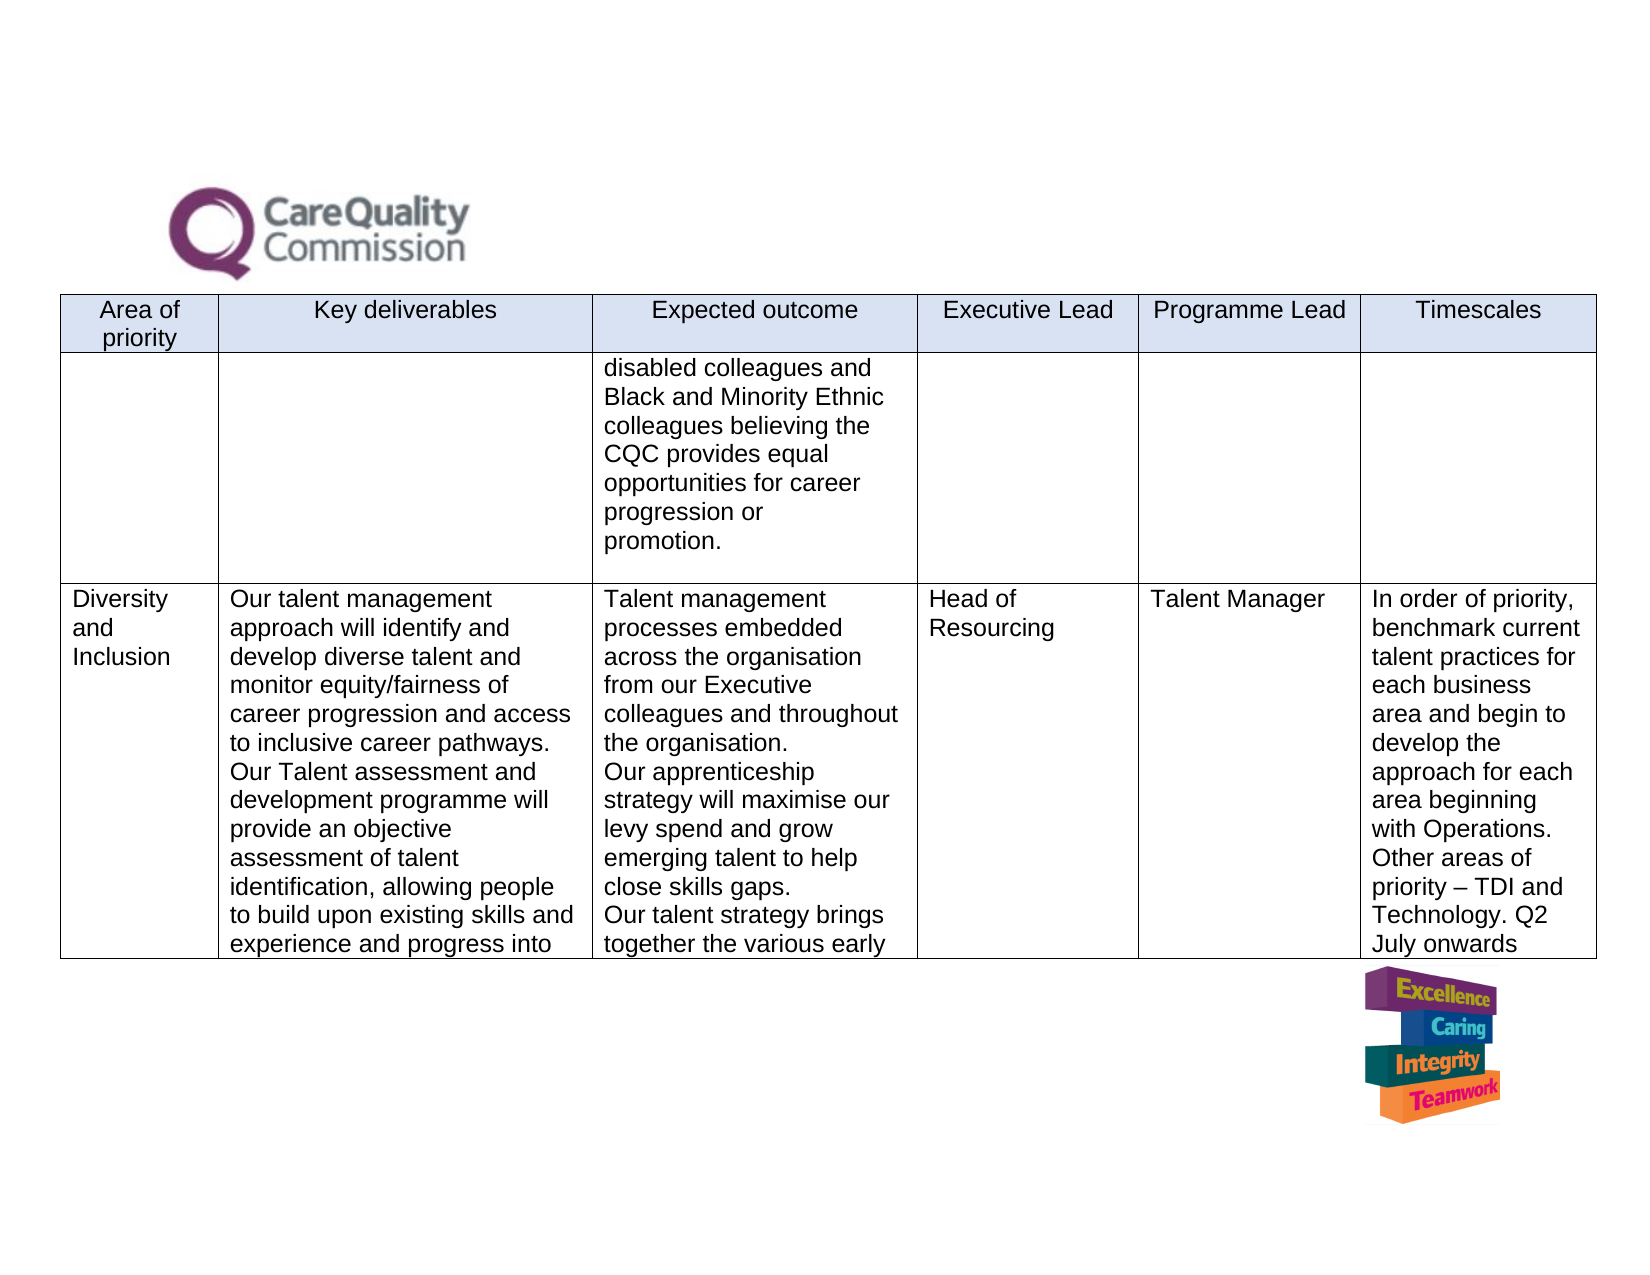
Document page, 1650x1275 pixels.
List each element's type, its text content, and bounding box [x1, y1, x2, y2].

table_cell [1139, 353, 1360, 583]
table_cell [918, 353, 1138, 583]
table_cell In order of priority, benchmark current talent practices for each business area and begin to develop the approach for each area beginning with Operations. Other areas of priority – TDI and Technology. Q2 July onwards [1361, 584, 1596, 958]
table_header Timescales [1361, 295, 1596, 352]
table_cell Talent Manager [1139, 584, 1360, 958]
table_cell [219, 353, 592, 583]
table_cell [1361, 353, 1596, 583]
table_cell Talent management processes embedded across the organisation from our Executive colleagues and throughout the organisation. Our apprenticeship strategy will maximise our levy spend and grow emerging talent to help close skills gaps. Our talent strategy brings together the various early [593, 584, 917, 958]
table_cell Head of Resourcing [918, 584, 1138, 958]
table_header Programme Lead [1139, 295, 1360, 352]
table_header Expected outcome [593, 295, 917, 352]
table_cell Diversity and Inclusion [61, 584, 218, 958]
table_cell [61, 353, 218, 583]
table_cell disabled colleagues and Black and Minority Ethnic colleagues believing the CQC provides equal opportunities for career progression or promotion. [593, 353, 917, 583]
table_header Key deliverables [219, 295, 592, 352]
table_header Executive Lead [918, 295, 1138, 352]
table_header Area of priority [61, 295, 218, 352]
table_cell Our talent management approach will identify and develop diverse talent and monitor equity/fairness of career progression and access to inclusive career pathways. Our Talent assessment and development programme will provide an objective assessment of talent identification, allowing people to build upon existing skills and experience and progress into [219, 584, 592, 958]
